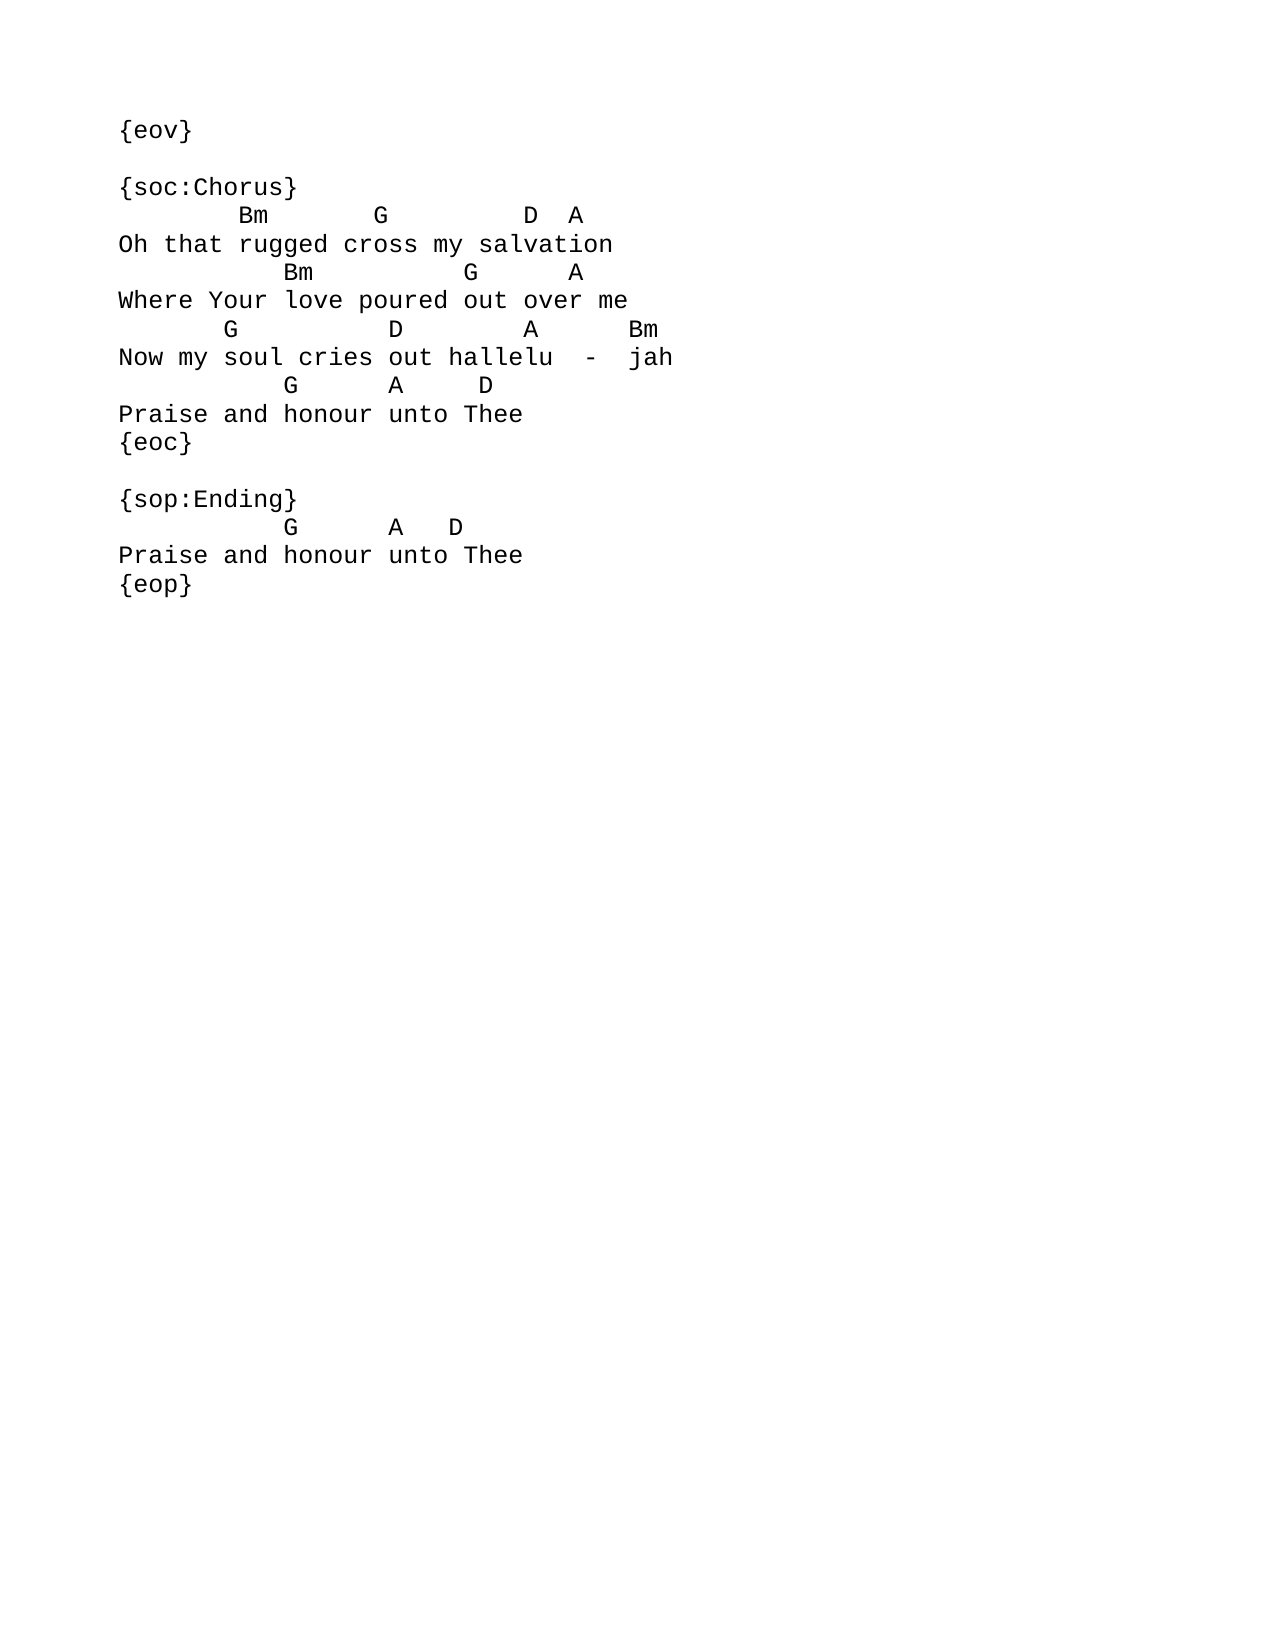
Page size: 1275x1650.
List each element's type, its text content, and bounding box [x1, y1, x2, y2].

text {soc:Chorus} [118, 175, 1157, 203]
text Praise and honour unto Thee [118, 543, 1157, 571]
text Where Your love poured out over me [118, 288, 1157, 316]
text G D A Bm [118, 316, 1157, 345]
text G A D [118, 373, 1157, 401]
text Bm G A [118, 260, 1157, 288]
text {eop} [118, 571, 1157, 600]
text G A D [118, 515, 1157, 543]
text {sop:Ending} [118, 486, 1157, 515]
text {eov} [118, 118, 1157, 146]
text {eoc} [118, 430, 1157, 458]
text Now my soul cries out hallelu - jah [118, 345, 1157, 373]
text Oh that rugged cross my salvation [118, 231, 1157, 260]
text Praise and honour unto Thee [118, 401, 1157, 430]
text Bm G D A [118, 203, 1157, 231]
